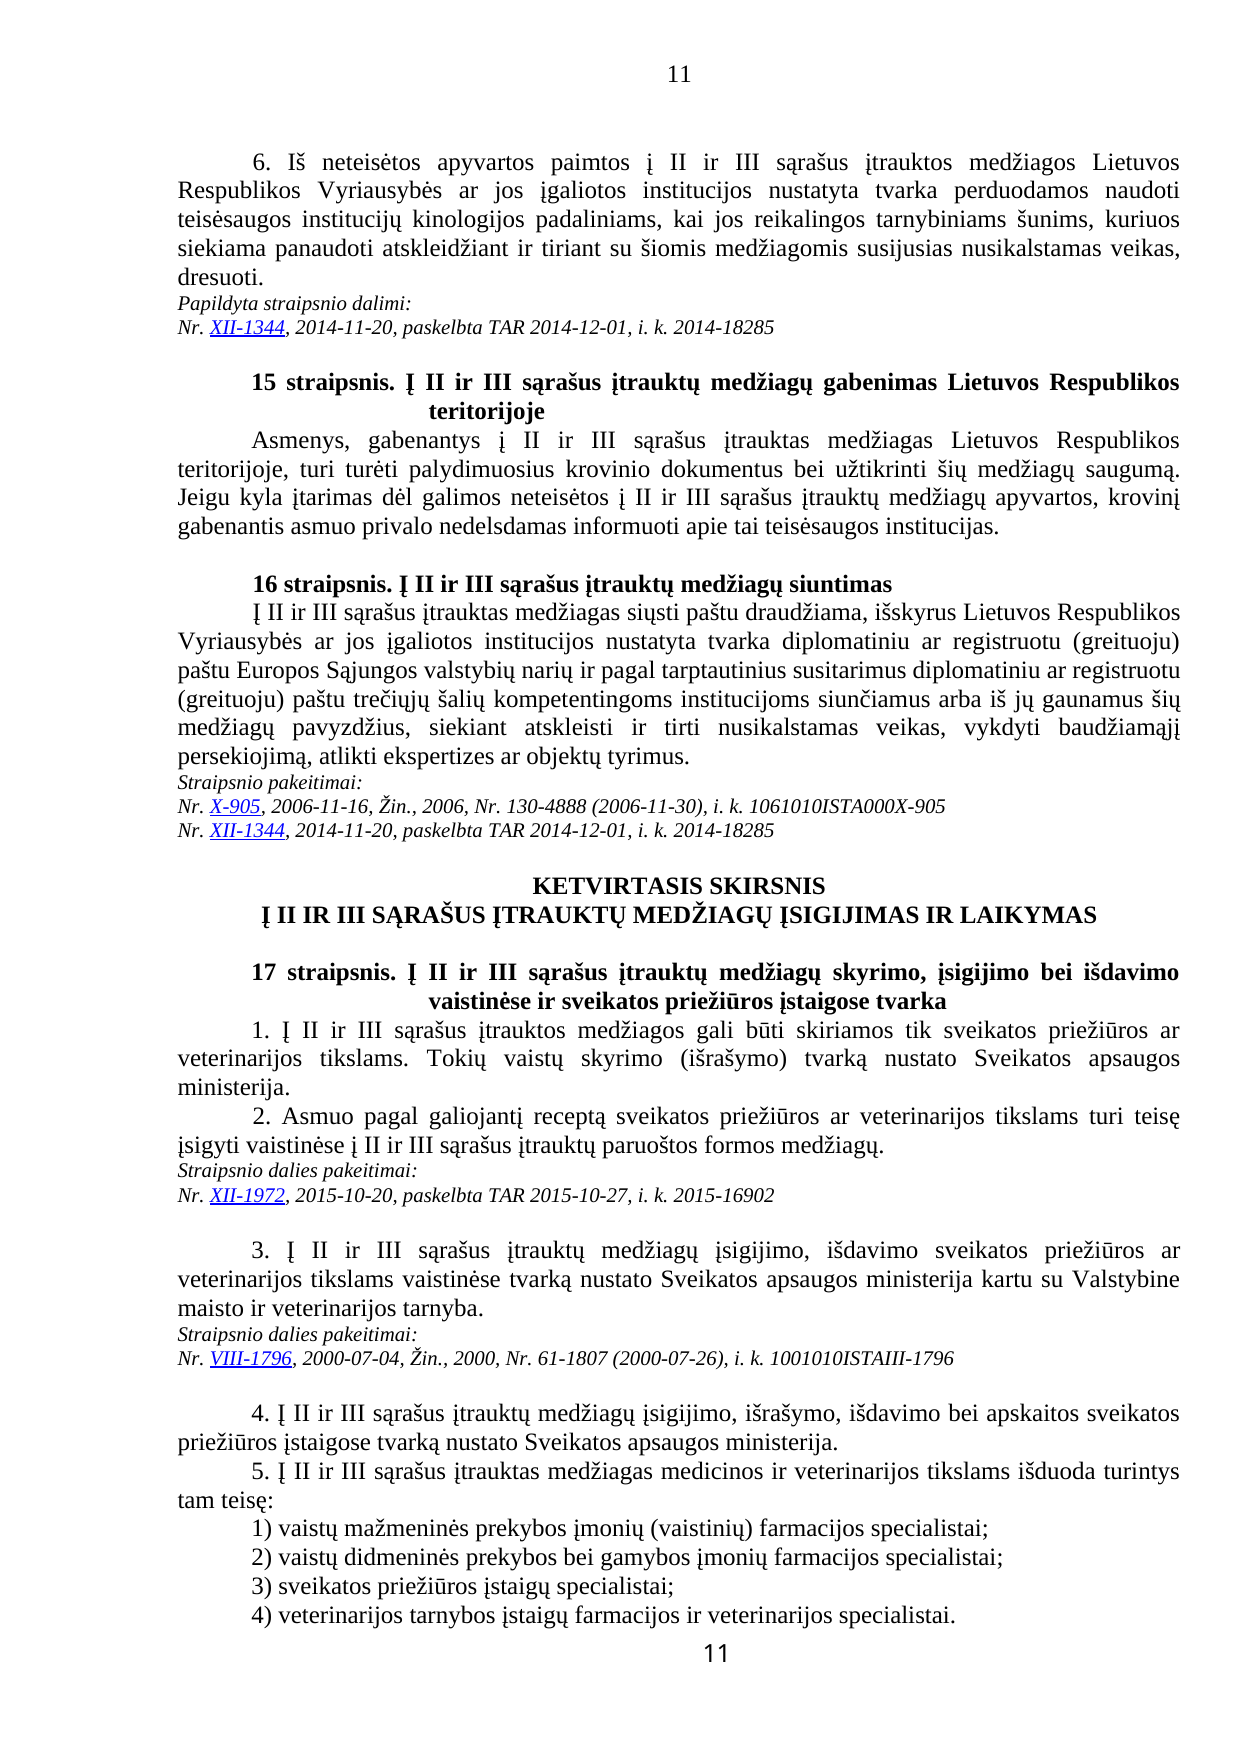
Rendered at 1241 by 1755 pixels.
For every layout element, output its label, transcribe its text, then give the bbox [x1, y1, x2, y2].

text 1) vaistų mažmeninės prekybos įmonių (vaistinių) farmacijos specialistai; [177, 1513, 1181, 1542]
text 16 straipsnis. Į II ir III sąrašus įtrauktų medžiagų siuntimas [177, 569, 1181, 597]
text 5. Į II ir III sąrašus įtrauktas medžiagas medicinos ir veterinarijos tikslams išduoda turintys tam teisę: [177, 1456, 1181, 1513]
text 17 straipsnis. Į II ir III sąrašus įtrauktų medžiagų skyrimo, įsigijimo bei išdavimo vaistinėse ir sveikatos priežiūros įstaigose tvarka [251, 957, 1181, 1015]
text 4. Į II ir III sąrašus įtrauktų medžiagų įsigijimo, išrašymo, išdavimo bei apskaitos sveikatos priežiūros įstaigose tvarką nustato Sveikatos apsaugos ministerija. [177, 1398, 1181, 1456]
text Nr. XII-1344, 2014-11-20, paskelbta TAR 2014-12-01, i. k. 2014-18285 [177, 315, 1181, 339]
text 4) veterinarijos tarnybos įstaigų farmacijos ir veterinarijos specialistai. [177, 1600, 1181, 1628]
text Papildyta straipsnio dalimi: [177, 291, 1181, 315]
text 3. Į II ir III sąrašus įtrauktų medžiagų įsigijimo, išdavimo sveikatos priežiūros ar veterinarijos tikslams vaistinėse tvarką nustato Sveikatos apsaugos ministerija kartu su Valstybine maisto ir veterinarijos tarnyba. [177, 1235, 1181, 1322]
text Į II ir III sąrašus įtrauktas medžiagas siųsti paštu draudžiama, išskyrus Lietuvos Respublikos Vyriausybės ar jos įgaliotos institucijos nustatyta tvarka diplomatiniu ar registruotu (greituoju) paštu Europos Sąjungos valstybių narių ir pagal tarptautinius susitarimus diplomatiniu ar registruotu (greituoju) paštu trečiųjų šalių kompetentingoms institucijoms siunčiamus arba iš jų gaunamus šių medžiagų pavyzdžius, siekiant atskleisti ir tirti nusikalstamas veikas, vykdyti baudžiamąjį persekiojimą, atlikti ekspertizes ar objektų tyrimus. [177, 597, 1181, 770]
text Nr. VIII-1796, 2000-07-04, Žin., 2000, Nr. 61-1807 (2000-07-26), i. k. 1001010ISTAIII-1796 [177, 1346, 1181, 1370]
text Nr. XII-1344, 2014-11-20, paskelbta TAR 2014-12-01, i. k. 2014-18285 [177, 818, 1181, 842]
text 2) vaistų didmeninės prekybos bei gamybos įmonių farmacijos specialistai; [177, 1542, 1181, 1571]
text 6. Iš neteisėtos apyvartos paimtos į II ir III sąrašus įtrauktos medžiagos Lietuvos Respublikos Vyriausybės ar jos įgaliotos institucijos nustatyta tvarka perduodamos naudoti teisėsaugos institucijų kinologijos padaliniams, kai jos reikalingos tarnybiniams šunims, kuriuos siekiama panaudoti atskleidžiant ir tiriant su šiomis medžiagomis susijusias nusikalstamas veikas, dresuoti. [177, 147, 1181, 291]
text Straipsnio dalies pakeitimai: [177, 1158, 1181, 1182]
text Į II IR III SĄRAŠUS ĮTRAUKTŲ MEDŽIAGŲ ĮSIGIJIMAS IR LAIKYMAS [177, 900, 1181, 928]
text Nr. X-905, 2006-11-16, Žin., 2006, Nr. 130-4888 (2006-11-30), i. k. 1061010ISTA000X-905 [177, 794, 1181, 818]
text Nr. XII-1972, 2015-10-20, paskelbta TAR 2015-10-27, i. k. 2015-16902 [177, 1182, 1181, 1207]
text 1. Į II ir III sąrašus įtrauktos medžiagos gali būti skiriamos tik sveikatos priežiūros ar veterinarijos tikslams. Tokių vaistų skyrimo (išrašymo) tvarką nustato Sveikatos apsaugos ministerija. [177, 1015, 1181, 1101]
text Straipsnio pakeitimai: [177, 770, 1181, 794]
text Asmenys, gabenantys į II ir III sąrašus įtrauktas medžiagas Lietuvos Respublikos teritorijoje, turi turėti palydimuosius krovinio dokumentus bei užtikrinti šių medžiagų saugumą. Jeigu kyla įtarimas dėl galimos neteisėtos į II ir III sąrašus įtrauktų medžiagų apyvartos, krovinį gabenantis asmuo privalo nedelsdamas informuoti apie tai teisėsaugos institucijas. [177, 425, 1181, 540]
text 15 straipsnis. Į II ir III sąrašus įtrauktų medžiagų gabenimas Lietuvos Respublikos teritorijoje [251, 367, 1181, 425]
text 2. Asmuo pagal galiojantį receptą sveikatos priežiūros ar veterinarijos tikslams turi teisę įsigyti vaistinėse į II ir III sąrašus įtrauktų paruoštos formos medžiagų. [177, 1101, 1181, 1158]
text Straipsnio dalies pakeitimai: [177, 1322, 1181, 1346]
text KETVIRTASIS SKIRSNIS [177, 871, 1181, 900]
text 3) sveikatos priežiūros įstaigų specialistai; [177, 1571, 1181, 1600]
